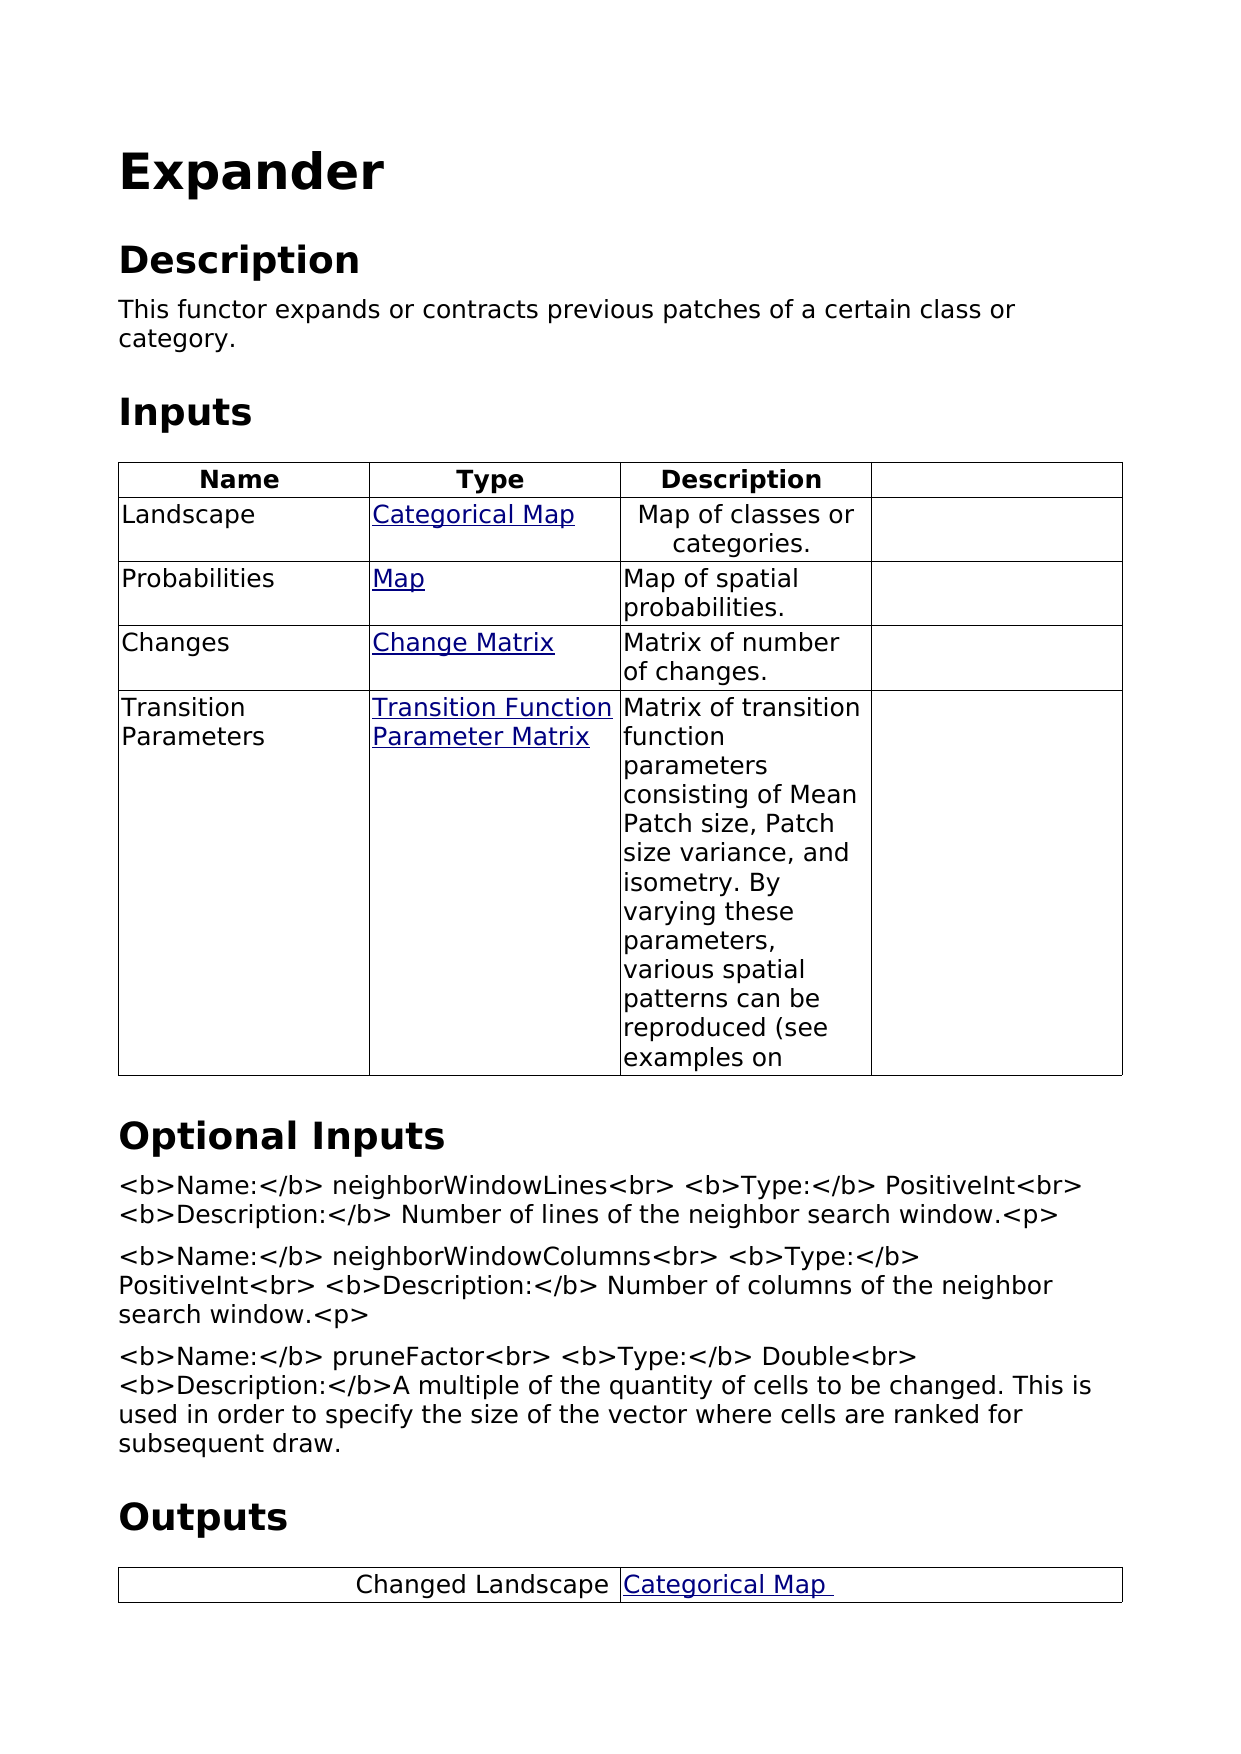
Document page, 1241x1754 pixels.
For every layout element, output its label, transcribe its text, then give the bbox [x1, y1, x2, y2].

table_cell Changes [119, 626, 369, 690]
table_cell Map of classes or categories. [621, 498, 871, 561]
table_cell Probabilities [119, 562, 369, 625]
subtitle Outputs [118, 1496, 1122, 1539]
text <b>Name:</b> neighborWindowLines<br> <b>Type:</b> PositiveInt<br> <b>Description:</b> Number of lines of the neighbor search window.<p> [118, 1171, 1122, 1229]
table_cell [872, 691, 1122, 1075]
subtitle Expander [118, 143, 1122, 201]
table_header Description [621, 463, 871, 497]
table_cell Map [370, 562, 620, 625]
table_header Name [119, 463, 369, 497]
table_header [872, 463, 1122, 497]
table_header Changed Landscape [119, 1568, 620, 1602]
table_cell Matrix of number of changes. [621, 626, 871, 690]
table_cell Landscape [119, 498, 369, 561]
subtitle Description [118, 239, 1122, 282]
subtitle Optional Inputs [118, 1115, 1122, 1158]
subtitle Inputs [118, 391, 1122, 434]
table_cell Matrix of transition function parameters consisting of Mean Patch size, Patch size variance, and isometry. By varying these parameters, various spatial patterns can be reproduced (see examples on [621, 691, 871, 1075]
table_header Type [370, 463, 620, 497]
text <b>Name:</b> pruneFactor<br> <b>Type:</b> Double<br> <b>Description:</b>A multiple of the quantity of cells to be changed. This is used in order to specify the size of the vector where cells are ranked for subsequent draw. [118, 1342, 1122, 1458]
table_cell Transition Parameters [119, 691, 369, 1075]
table_cell [872, 498, 1122, 561]
text This functor expands or contracts previous patches of a certain class or category. [118, 295, 1122, 353]
table_cell Categorical Map [370, 498, 620, 561]
table_cell Map of spatial probabilities. [621, 562, 871, 625]
table_cell [872, 562, 1122, 625]
text <b>Name:</b> neighborWindowColumns<br> <b>Type:</b> PositiveInt<br> <b>Description:</b> Number of columns of the neighbor search window.<p> [118, 1242, 1122, 1329]
table_cell [872, 626, 1122, 690]
table_cell Change Matrix [370, 626, 620, 690]
table_header Categorical Map [621, 1568, 1122, 1602]
table_cell Transition Function Parameter Matrix [370, 691, 620, 1075]
